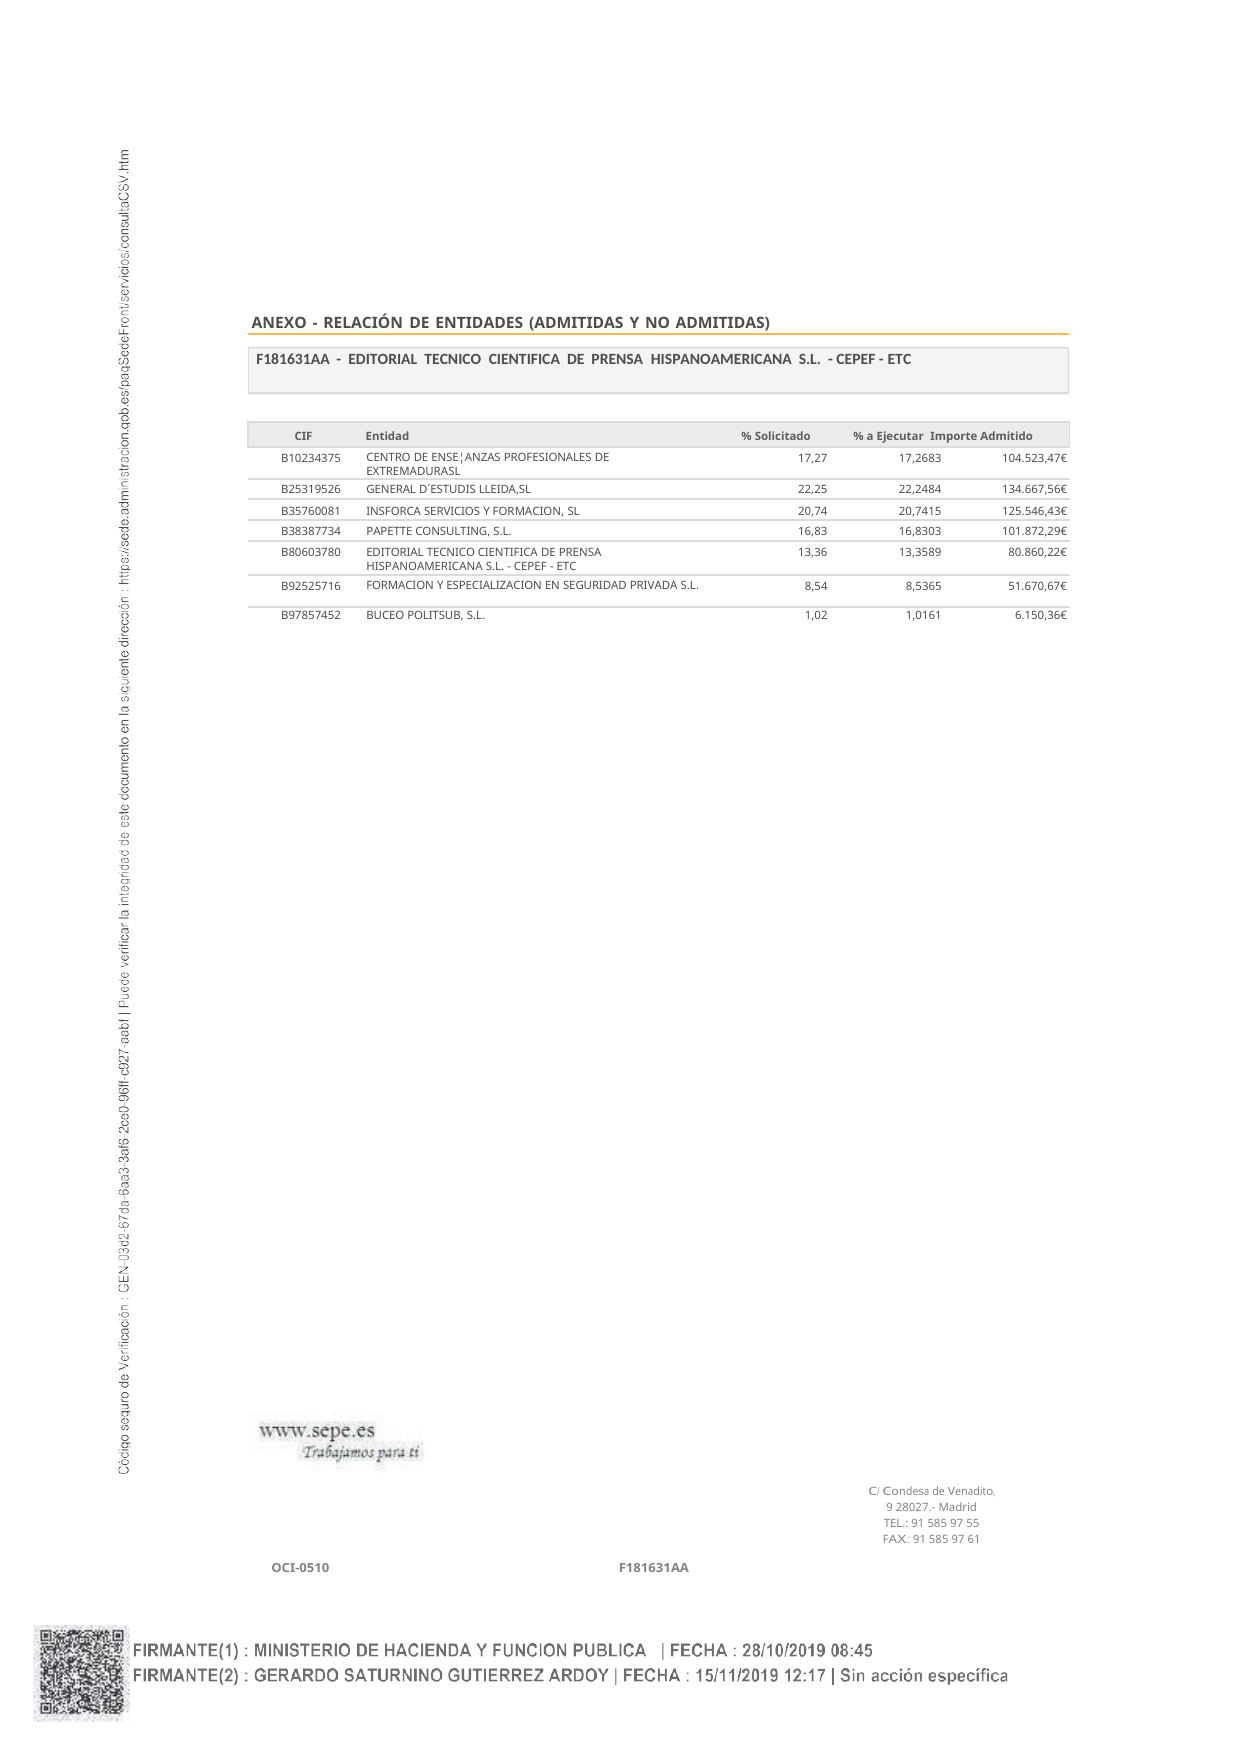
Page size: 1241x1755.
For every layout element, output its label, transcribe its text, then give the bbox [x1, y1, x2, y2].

table_cell 125.546,43€ [967, 500, 1069, 519]
table_cell 104.523,47€ [967, 448, 1069, 478]
text FAX.: 91 585 97 61 [865, 1532, 998, 1547]
text TEL.: 91 585 97 55 [865, 1515, 998, 1531]
table_cell 16,8303 [860, 521, 967, 540]
table_cell B25319526 [248, 480, 353, 498]
table_cell 51.670,67€ [967, 576, 1069, 606]
subtitle OCI-0510 F181631AA [271, 1559, 861, 1576]
table_cell 1,0161 [860, 608, 967, 622]
text [247, 448, 1070, 635]
table_cell B80603780 [248, 542, 353, 574]
table_cell 20,7415 [860, 500, 967, 519]
table_cell 1,02 [749, 608, 860, 622]
table_cell 134.667,56€ [967, 480, 1069, 498]
table_cell 17,27 [749, 448, 860, 478]
table_cell GENERAL D´ESTUDIS LLEIDA,SL [353, 480, 749, 498]
table_cell 101.872,29€ [967, 521, 1069, 540]
table_cell 13,3589 [860, 542, 967, 574]
text ANEXO - RELACIÓN DE ENTIDADES (ADMITIDAS Y NO ADMITIDAS) [251, 312, 861, 333]
table_header CIF Entidad % Solicitado % a Ejecutar Importe Admitido [249, 423, 1069, 446]
table_cell B10234375 [248, 448, 353, 478]
table_cell 13,36 [749, 542, 860, 574]
text C/ Condesa de Venadito, 9 28027.- Madrid [865, 1483, 998, 1514]
table_cell 8,54 [749, 576, 860, 606]
table_cell 80.860,22€ [967, 542, 1069, 574]
table_cell INSFORCA SERVICIOS Y FORMACION, SL [353, 500, 749, 519]
table_cell 22,25 [749, 480, 860, 498]
table_cell 20,74 [749, 500, 860, 519]
table_cell FORMACION Y ESPECIALIZACION EN SEGURIDAD PRIVADA S.L. [353, 576, 749, 606]
table_cell B97857452 [248, 608, 353, 622]
table_cell 17,2683 [860, 448, 967, 478]
table_cell CENTRO DE ENSE¦ANZAS PROFESIONALES DE EXTREMADURASL [353, 448, 749, 478]
table_cell EDITORIAL TECNICO CIENTIFICA DE PRENSA HISPANOAMERICANA S.L. - CEPEF - ETC [353, 542, 749, 574]
table_cell PAPETTE CONSULTING, S.L. [353, 521, 749, 540]
table_cell B92525716 [248, 576, 353, 606]
table_cell BUCEO POLITSUB, S.L. [353, 608, 749, 622]
table_cell 8,5365 [860, 576, 967, 606]
table_cell 16,83 [749, 521, 860, 540]
table_cell 22,2484 [860, 480, 967, 498]
table_cell 6.150,36€ [967, 608, 1069, 622]
table_cell B35760081 [248, 500, 353, 519]
table_cell B38387734 [248, 521, 353, 540]
